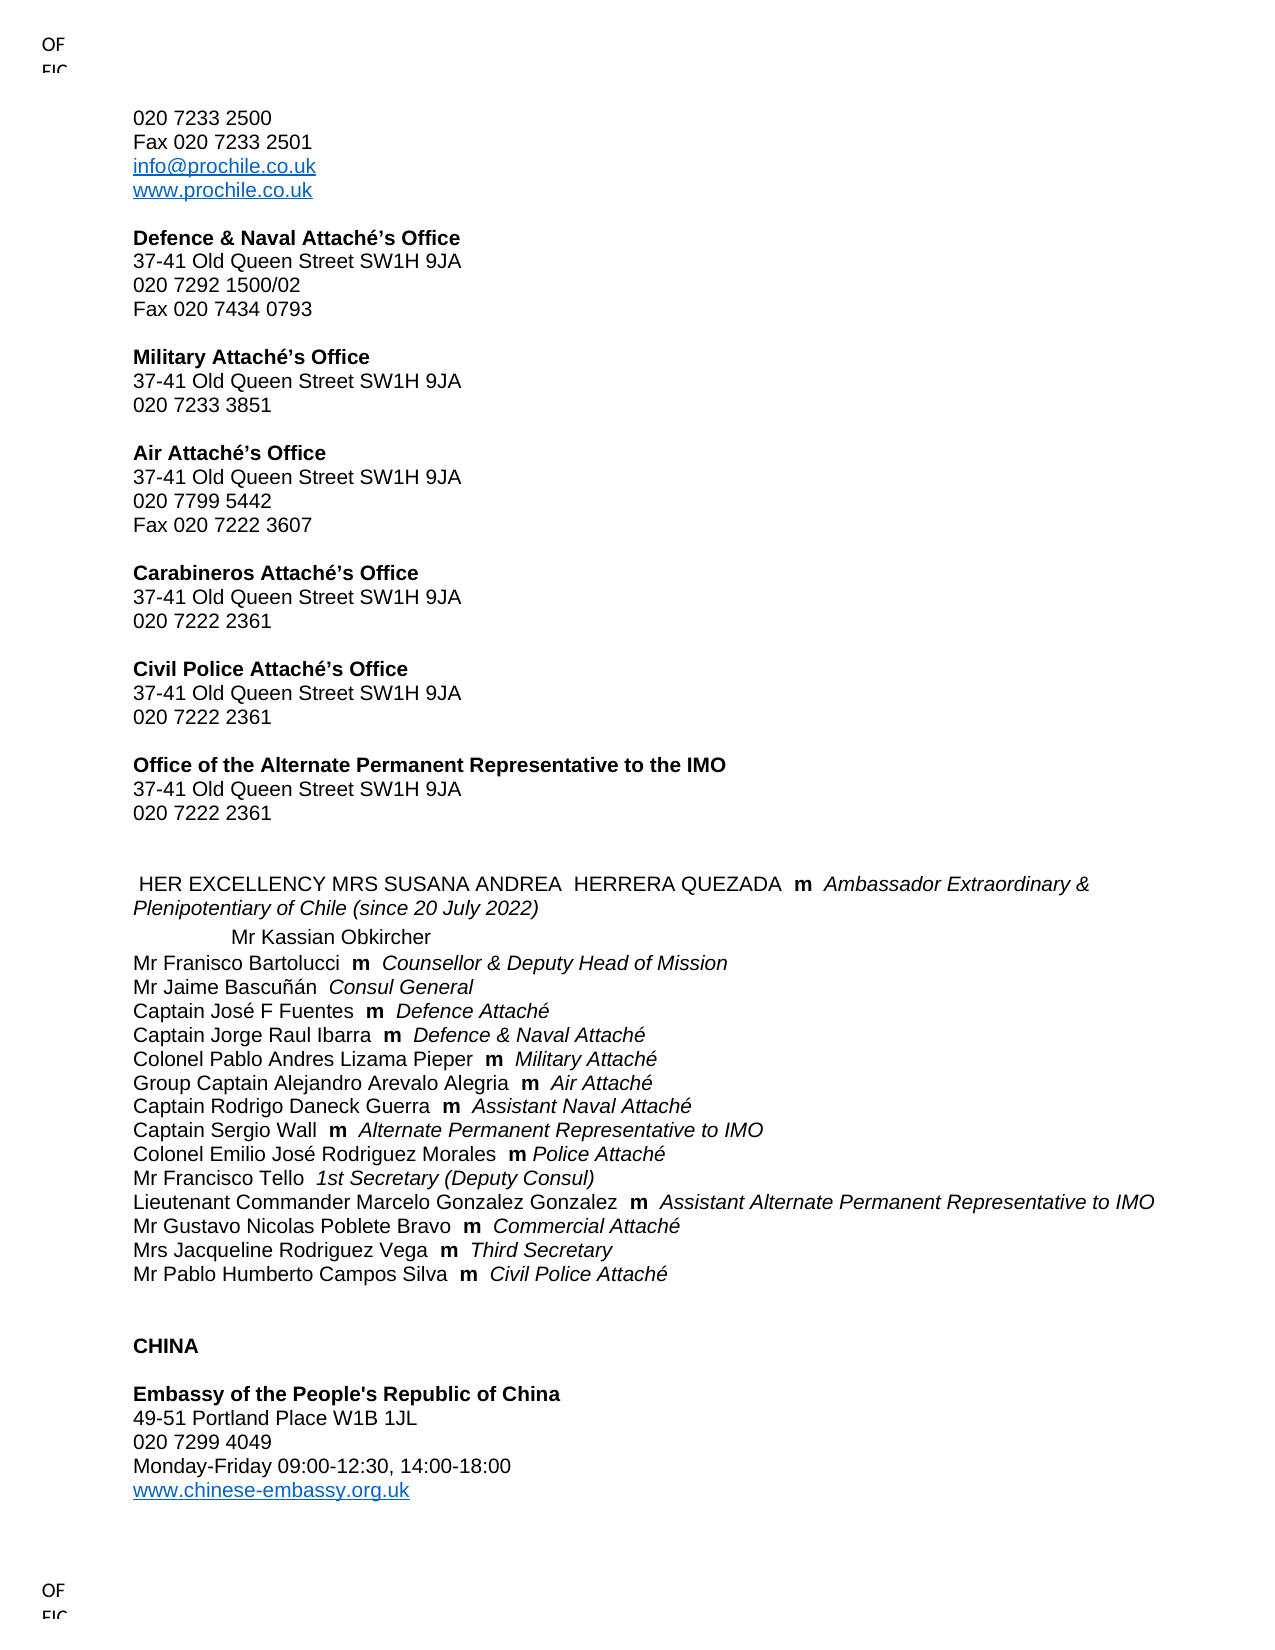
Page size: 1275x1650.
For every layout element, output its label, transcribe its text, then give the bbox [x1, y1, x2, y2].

text 020 7799 5442 [133, 489, 1181, 513]
text 020 7299 4049 [133, 1430, 1181, 1454]
text Colonel Emilio José Rodriguez Morales m Police Attaché Mr Francisco Tello 1st Secretary (Deputy Consul) [133, 1142, 1181, 1190]
text 49-51 Portland Place W1B 1JL [133, 1406, 1181, 1430]
text Monday-Friday 09:00-12:30, 14:00-18:00 [133, 1454, 1181, 1478]
text 020 7222 2361 [133, 704, 1181, 728]
text 37-41 Old Queen Street SW1H 9JA [133, 681, 1181, 704]
text HER EXCELLENCY MRS SUSANA ANDREA HERRERA QUEZADA m Ambassador Extraordinary & Plenipotentiary of Chile (since 20 July 2022) [133, 872, 1181, 920]
text 020 7233 3851 [133, 393, 1181, 417]
text Mr Jaime Bascuñán Consul General Captain José F Fuentes m Defence Attaché [133, 974, 1181, 1022]
text info@prochile.co.uk [133, 153, 1181, 177]
text Fax 020 7233 2501 [133, 129, 1181, 153]
text 37-41 Old Queen Street SW1H 9JA [133, 776, 1181, 800]
text Military Attaché’s Office [133, 345, 1181, 369]
text Mrs Jacqueline Rodriguez Vega m Third Secretary [133, 1238, 1181, 1262]
text Fax 020 7222 3607 [133, 513, 1181, 537]
text 020 7222 2361 [133, 800, 1181, 824]
text 37-41 Old Queen Street SW1H 9JA [133, 369, 1181, 393]
text Lieutenant Commander Marcelo Gonzalez Gonzalez m Assistant Alternate Permanent Representative to IMO [133, 1190, 1181, 1214]
text 020 7292 1500/02 [133, 273, 1181, 297]
text 37-41 Old Queen Street SW1H 9JA [133, 465, 1181, 489]
text Colonel Pablo Andres Lizama Pieper m Military Attaché [133, 1046, 1181, 1070]
text 37-41 Old Queen Street SW1H 9JA [133, 249, 1181, 273]
text www.prochile.co.uk [133, 177, 1181, 201]
text Embassy of the People's Republic of China [133, 1382, 1181, 1406]
text Mr Pablo Humberto Campos Silva m Civil Police Attaché [133, 1262, 1181, 1286]
text Civil Police Attaché’s Office [133, 657, 1181, 681]
text 020 7222 2361 [133, 609, 1181, 633]
text Captain Rodrigo Daneck Guerra m Assistant Naval Attaché Captain Sergio Wall m Alternate Permanent Representative to IMO [133, 1094, 1181, 1142]
text Captain Jorge Raul Ibarra m Defence & Naval Attaché [133, 1022, 1181, 1046]
text Mr Gustavo Nicolas Poblete Bravo m Commercial Attaché [133, 1214, 1181, 1238]
text Defence & Naval Attaché’s Office [133, 225, 1181, 249]
text CHINA [133, 1334, 1181, 1358]
text 37-41 Old Queen Street SW1H 9JA [133, 585, 1181, 609]
text 020 7233 2500 [133, 106, 1181, 129]
text www.chinese-embassy.org.uk [133, 1478, 1181, 1502]
text Group Captain Alejandro Arevalo Alegria m Air Attaché [133, 1070, 1181, 1094]
text Mr Kassian Obkircher Mr Franisco Bartolucci m Counsellor & Deputy Head of Mission [133, 920, 1181, 974]
text Air Attaché’s Office [133, 441, 1181, 465]
text Fax 020 7434 0793 [133, 297, 1181, 321]
text Carabineros Attaché’s Office [133, 561, 1181, 585]
text Office of the Alternate Permanent Representative to the IMO [133, 752, 1181, 776]
